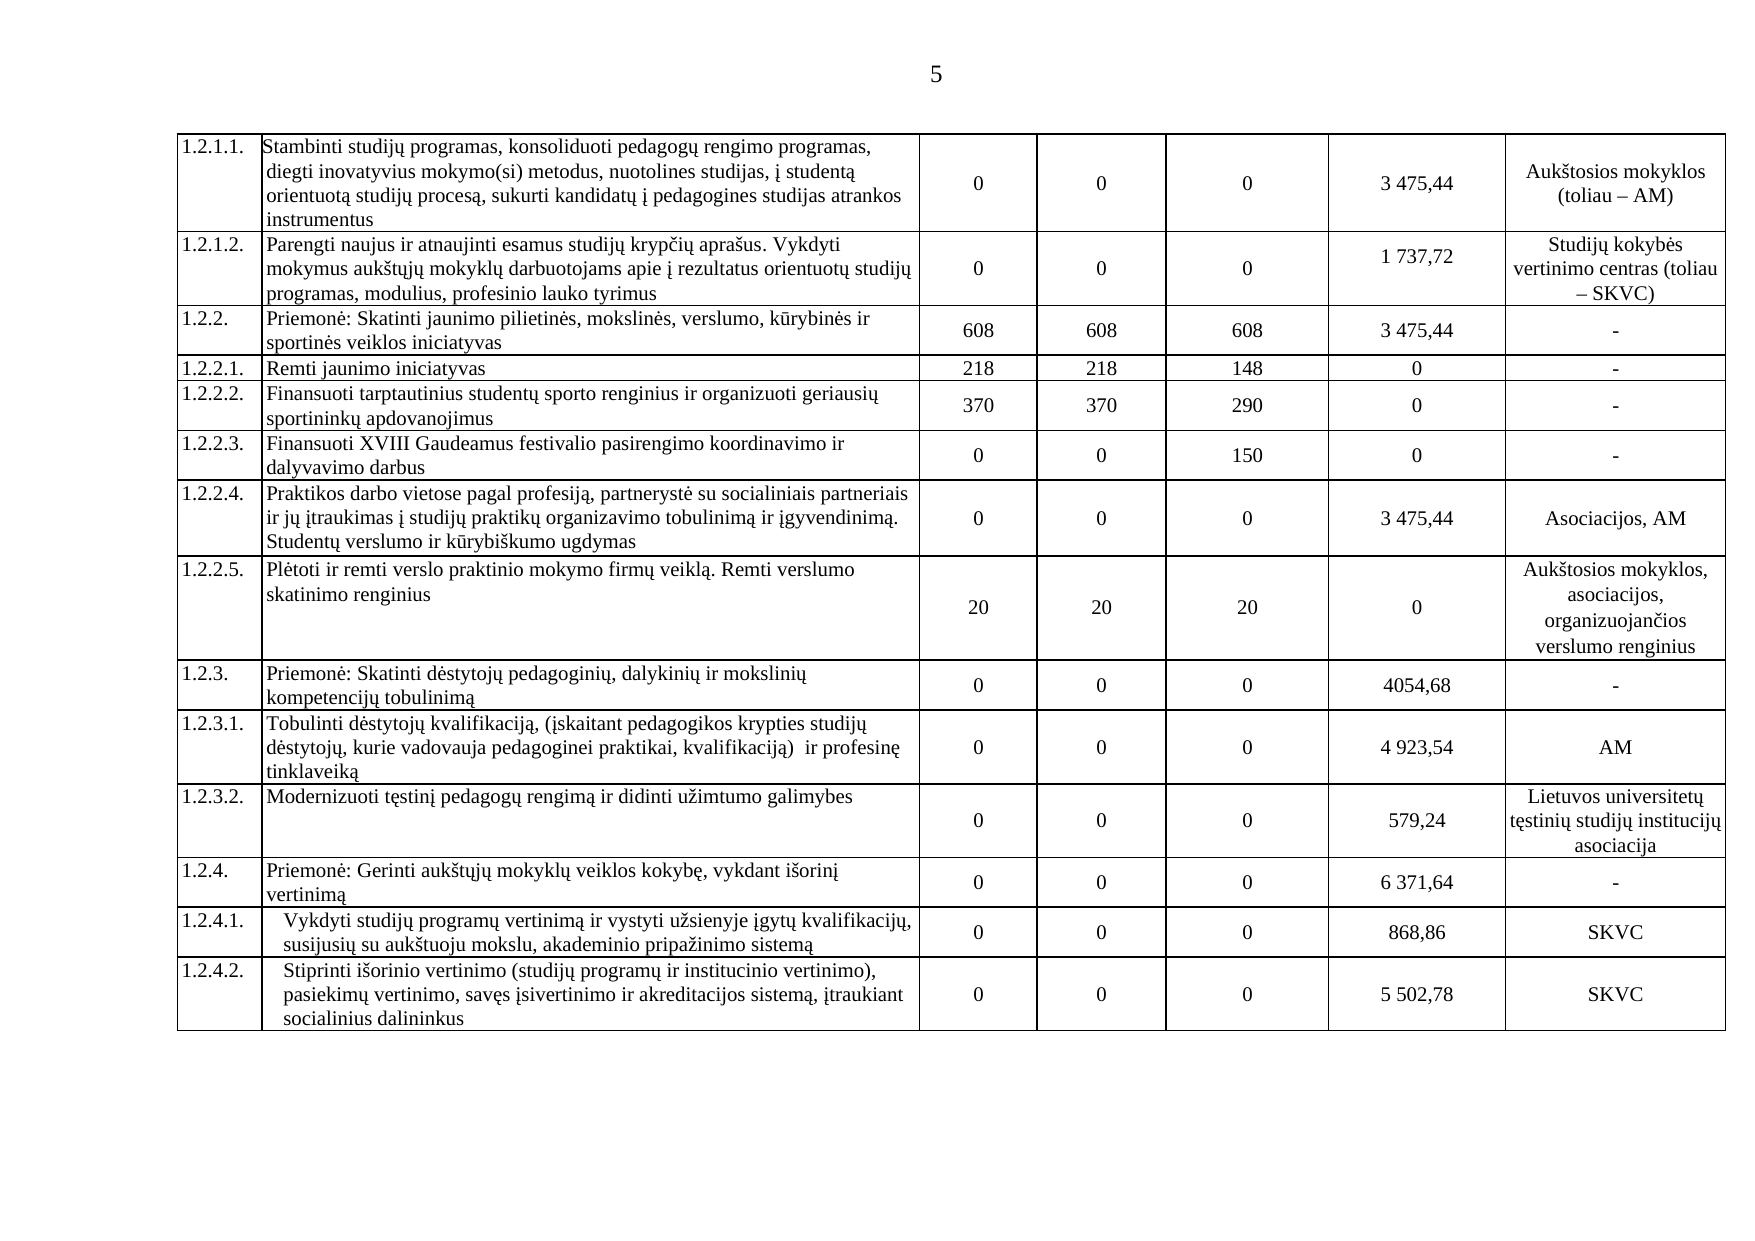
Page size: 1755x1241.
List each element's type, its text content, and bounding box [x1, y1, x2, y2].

table_cell 20 [1038, 557, 1165, 659]
table_cell Plėtoti ir remti verslo praktinio mokymo firmų veiklą. Remti verslumo skatinimo renginius [263, 557, 919, 659]
table_cell 6 371,64 [1329, 858, 1505, 906]
table_cell Asociacijos, AM [1506, 481, 1725, 555]
table_cell Modernizuoti tęstinį pedagogų rengimą ir didinti užimtumo galimybes [263, 785, 919, 857]
table_cell SKVC [1506, 958, 1725, 1030]
table_cell 0 [920, 958, 1036, 1030]
table_cell 3 475,44 [1329, 135, 1505, 231]
table_cell 5 502,78 [1329, 958, 1505, 1030]
table_cell 148 [1167, 356, 1328, 380]
table_cell - [1506, 356, 1725, 380]
table_cell 218 [1038, 356, 1165, 380]
table_cell 370 [920, 381, 1036, 429]
table_cell 1.2.3. [178, 661, 261, 709]
table_cell 579,24 [1329, 785, 1505, 857]
table_cell 1.2.4. [178, 858, 261, 906]
table_cell Finansuoti tarptautinius studentų sporto renginius ir organizuoti geriausių sportininkų apdovanojimus [263, 381, 919, 429]
table_cell Vykdyti studijų programų vertinimą ir vystyti užsienyje įgytų kvalifikacijų, susijusių su aukštuoju mokslu, akademinio pripažinimo sistemą [263, 908, 919, 956]
table_cell 1.2.2.4. [178, 481, 261, 555]
table_cell 0 [920, 135, 1036, 231]
table_cell Priemonė: Gerinti aukštųjų mokyklų veiklos kokybę, vykdant išorinį vertinimą [263, 858, 919, 906]
table_cell 3 475,44 [1329, 481, 1505, 555]
table_cell 608 [1167, 306, 1328, 354]
table_cell [1726, 231, 1736, 304]
table_cell 0 [1167, 785, 1328, 857]
table_cell 0 [1038, 958, 1165, 1030]
table_cell Finansuoti XVIII Gaudeamus festivalio pasirengimo koordinavimo ir dalyvavimo darbus [263, 431, 919, 479]
table_cell 20 [920, 557, 1036, 659]
table_cell 4 923,54 [1329, 711, 1505, 783]
table_cell 0 [1038, 908, 1165, 956]
table_cell 0 [1167, 958, 1328, 1030]
table_cell [1726, 709, 1736, 783]
table_cell 1.2.4.2. [178, 958, 261, 1030]
table_cell 608 [1038, 306, 1165, 354]
table_cell 0 [1038, 858, 1165, 906]
table_cell Priemonė: Skatinti dėstytojų pedagoginių, dalykinių ir mokslinių kompetencijų tobulinimą [263, 661, 919, 709]
table_cell 0 [920, 481, 1036, 555]
table_cell 0 [1167, 661, 1328, 709]
table_cell SKVC [1506, 908, 1725, 956]
table_cell 0 [1167, 858, 1328, 906]
table_cell 20 [1167, 557, 1328, 659]
table_cell Parengti naujus ir atnaujinti esamus studijų krypčių aprašus. Vykdyti mokymus aukštųjų mokyklų darbuotojams apie į rezultatus orientuotų studijų programas, modulius, profesinio lauko tyrimus [263, 232, 919, 304]
table_cell 1.2.1.1. [178, 135, 261, 231]
table_cell - [1506, 661, 1725, 709]
table_cell Studijų kokybės vertinimo centras (toliau – SKVC) [1506, 232, 1725, 304]
table_cell 0 [1038, 481, 1165, 555]
table_cell [1726, 479, 1736, 555]
table_cell 0 [1167, 232, 1328, 304]
table_cell 290 [1167, 381, 1328, 429]
table_cell [1726, 354, 1736, 380]
table_cell 1.2.2.3. [178, 431, 261, 479]
table_cell 218 [920, 356, 1036, 380]
table_cell Stiprinti išorinio vertinimo (studijų programų ir institucinio vertinimo), pasiekimų vertinimo, savęs įsivertinimo ir akreditacijos sistemą, įtraukiant socialinius dalininkus [263, 958, 919, 1030]
table_cell 1.2.2.5. [178, 557, 261, 659]
table_cell 1.2.2.1. [178, 356, 261, 380]
table_cell 0 [920, 858, 1036, 906]
table_cell 1.2.2.2. [178, 381, 261, 429]
table_cell 0 [1038, 431, 1165, 479]
table_cell 0 [920, 711, 1036, 783]
table_cell 1.2.1.2. [178, 232, 261, 304]
table_cell - [1506, 431, 1725, 479]
table_cell 0 [920, 785, 1036, 857]
table_cell 0 [920, 431, 1036, 479]
table_cell [1726, 133, 1736, 231]
table_cell [1726, 659, 1736, 709]
table_cell [1726, 783, 1736, 857]
table_cell 0 [1038, 232, 1165, 304]
table_cell 0 [1167, 711, 1328, 783]
table_cell [1726, 906, 1736, 956]
table_cell 0 [920, 908, 1036, 956]
table_cell 0 [920, 232, 1036, 304]
table_cell 3 475,44 [1329, 306, 1505, 354]
table_cell [1726, 305, 1736, 354]
table_cell 0 [1329, 431, 1505, 479]
table_cell Priemonė: Skatinti jaunimo pilietinės, mokslinės, verslumo, kūrybinės ir sportinės veiklos iniciatyvas [263, 306, 919, 354]
table_cell Tobulinti dėstytojų kvalifikaciją, (įskaitant pedagogikos krypties studijų dėstytojų, kurie vadovauja pedagoginei praktikai, kvalifikaciją) ir profesinę tinklaveiką [263, 711, 919, 783]
table_cell [1726, 380, 1736, 429]
table_cell 0 [1167, 908, 1328, 956]
table_cell [1726, 857, 1736, 906]
table_cell 0 [920, 661, 1036, 709]
table_cell 0 [1038, 661, 1165, 709]
table_cell [1726, 555, 1736, 659]
table_cell Remti jaunimo iniciatyvas [263, 356, 919, 380]
table_cell 1.2.3.1. [178, 711, 261, 783]
table_cell AM [1506, 711, 1725, 783]
table_cell Aukštosios mokyklos, asociacijos, organizuojančios verslumo renginius [1506, 557, 1725, 659]
table_cell 4054,68 [1329, 661, 1505, 709]
table_cell [1726, 430, 1736, 479]
table_cell 0 [1329, 381, 1505, 429]
table_cell 1.2.4.1. [178, 908, 261, 956]
table_cell [1726, 956, 1736, 1030]
table_cell - [1506, 858, 1725, 906]
table_cell 0 [1329, 557, 1505, 659]
table_cell 370 [1038, 381, 1165, 429]
table_cell Praktikos darbo vietose pagal profesiją, partnerystė su socialiniais partneriais ir jų įtraukimas į studijų praktikų organizavimo tobulinimą ir įgyvendinimą. Studentų verslumo ir kūrybiškumo ugdymas [263, 481, 919, 555]
table_cell 1.2.2. [178, 306, 261, 354]
table_cell Aukštosios mokyklos (toliau – AM) [1506, 135, 1725, 231]
table_cell 0 [1167, 135, 1328, 231]
table_cell 0 [1038, 785, 1165, 857]
table_cell 868,86 [1329, 908, 1505, 956]
table_cell - [1506, 306, 1725, 354]
table_cell 0 [1038, 711, 1165, 783]
table_cell 1.2.3.2. [178, 785, 261, 857]
table_cell Lietuvos universitetų tęstinių studijų institucijų asociacija [1506, 785, 1725, 857]
table_cell 0 [1167, 481, 1328, 555]
table_cell - [1506, 381, 1725, 429]
table_cell 0 [1329, 356, 1505, 380]
table_cell 608 [920, 306, 1036, 354]
table_cell Stambinti studijų programas, konsoliduoti pedagogų rengimo programas, diegti inovatyvius mokymo(si) metodus, nuotolines studijas, į studentą orientuotą studijų procesą, sukurti kandidatų į pedagogines studijas atrankos instrumentus [263, 135, 919, 231]
table_cell 1 737,72 [1329, 232, 1505, 304]
table_cell 0 [1038, 135, 1165, 231]
table_cell 150 [1167, 431, 1328, 479]
